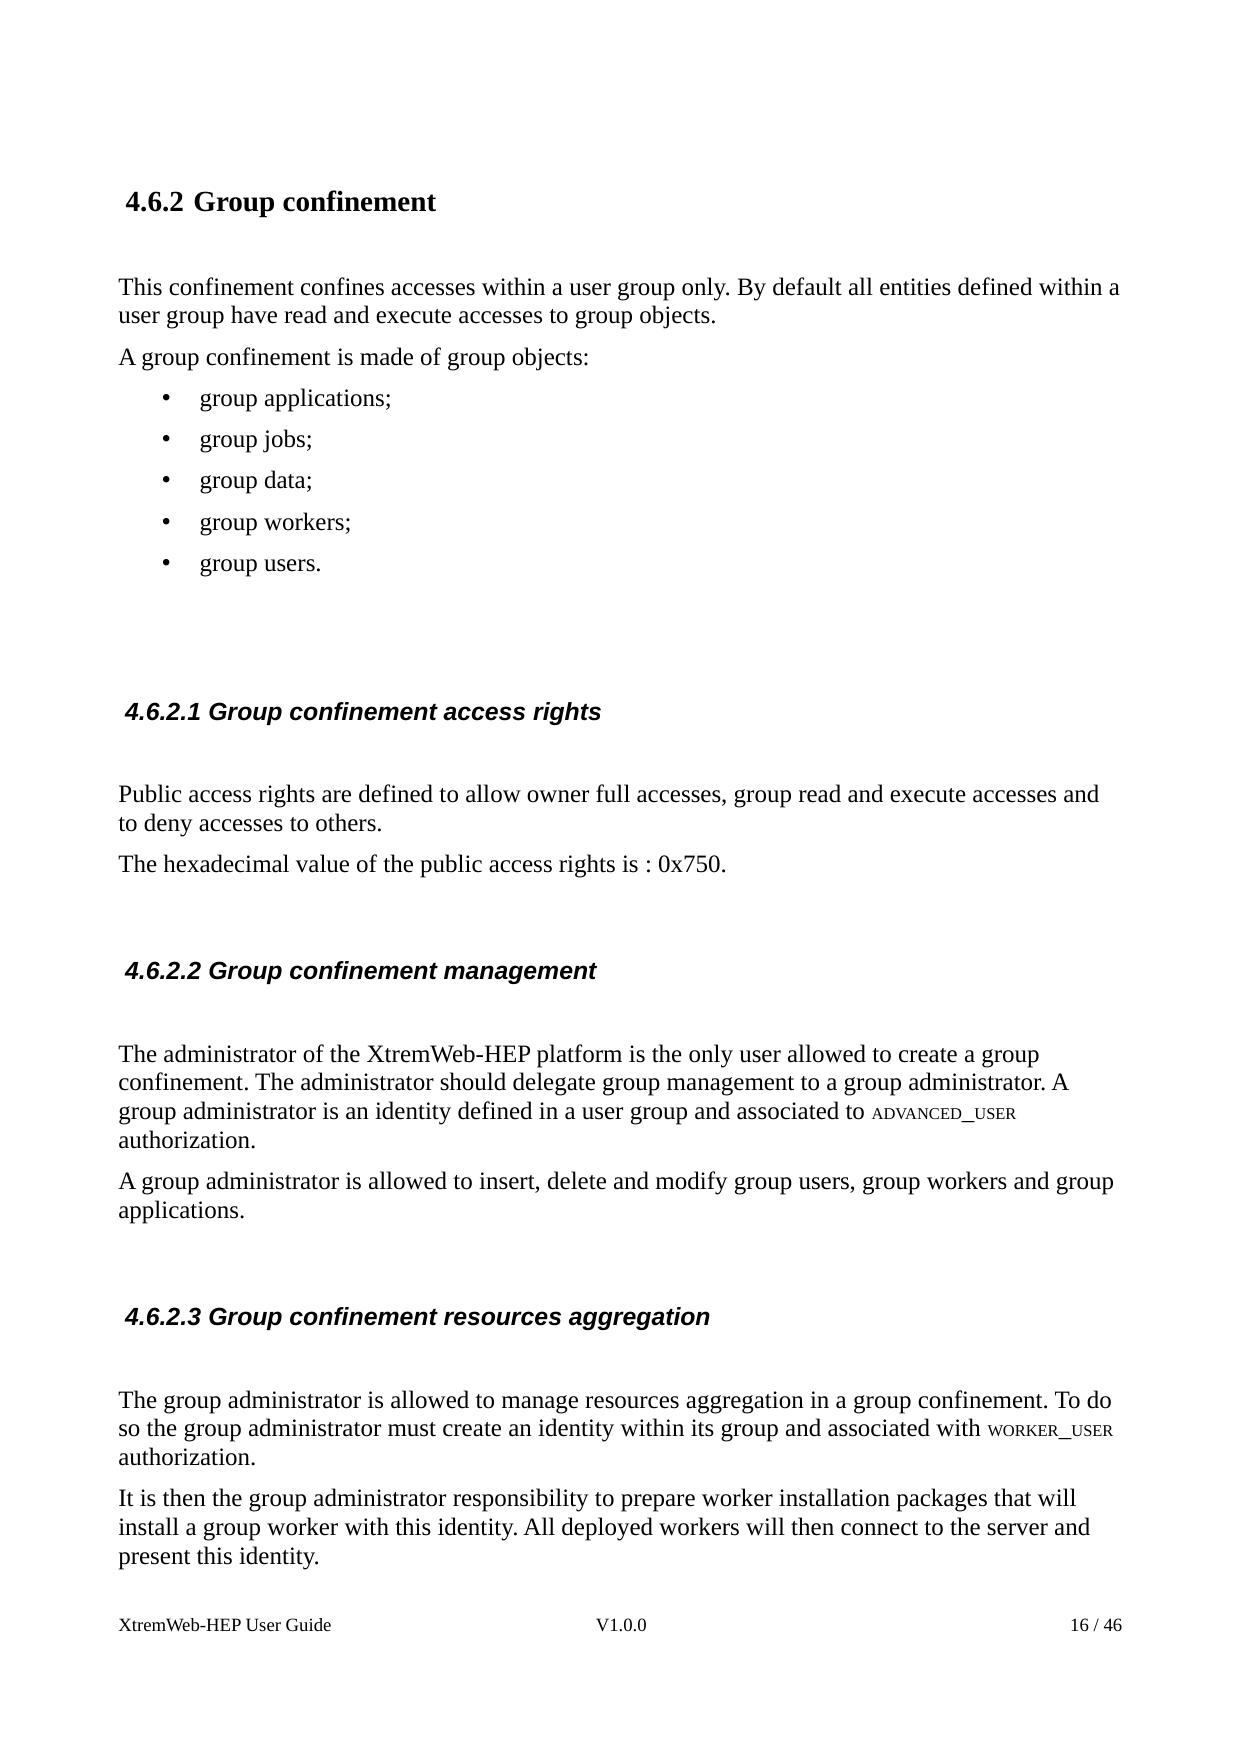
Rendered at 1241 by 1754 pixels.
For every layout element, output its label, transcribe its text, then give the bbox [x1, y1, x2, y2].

text Public access rights are defined to allow owner full accesses, group read and execute accesses and to deny accesses to others. [118, 779, 1122, 836]
list group applications; [162, 383, 1122, 412]
list group jobs; [162, 424, 1122, 453]
subtitle Group confinement [118, 184, 1122, 218]
text A group administrator is allowed to insert, delete and modify group users, group workers and group applications. [118, 1166, 1122, 1224]
subtitle Group confinement resources aggregation [118, 1302, 1122, 1331]
subtitle Group confinement management [118, 956, 1122, 985]
list group data; [162, 465, 1122, 494]
text A group confinement is made of group objects: [118, 342, 1122, 370]
text The administrator of the XtremWeb-HEP platform is the only user allowed to create a group confinement. The administrator should delegate group management to a group administrator. A group administrator is an identity defined in a user group and associated to advanced_user authorization. [118, 1039, 1122, 1154]
text This confinement confines accesses within a user group only. By default all entities defined within a user group have read and execute accesses to group objects. [118, 272, 1122, 329]
list group users. [162, 548, 1122, 577]
subtitle Group confinement access rights [118, 697, 1122, 725]
text It is then the group administrator responsibility to prepare worker installation packages that will install a group worker with this identity. All deployed workers will then connect to the server and present this identity. [118, 1483, 1122, 1570]
text The group administrator is allowed to manage resources aggregation in a group confinement. To do so the group administrator must create an identity within its group and associated with worker_user authorization. [118, 1385, 1122, 1471]
list group workers; [162, 507, 1122, 535]
text The hexadecimal value of the public access rights is : 0x750. [118, 849, 1122, 878]
